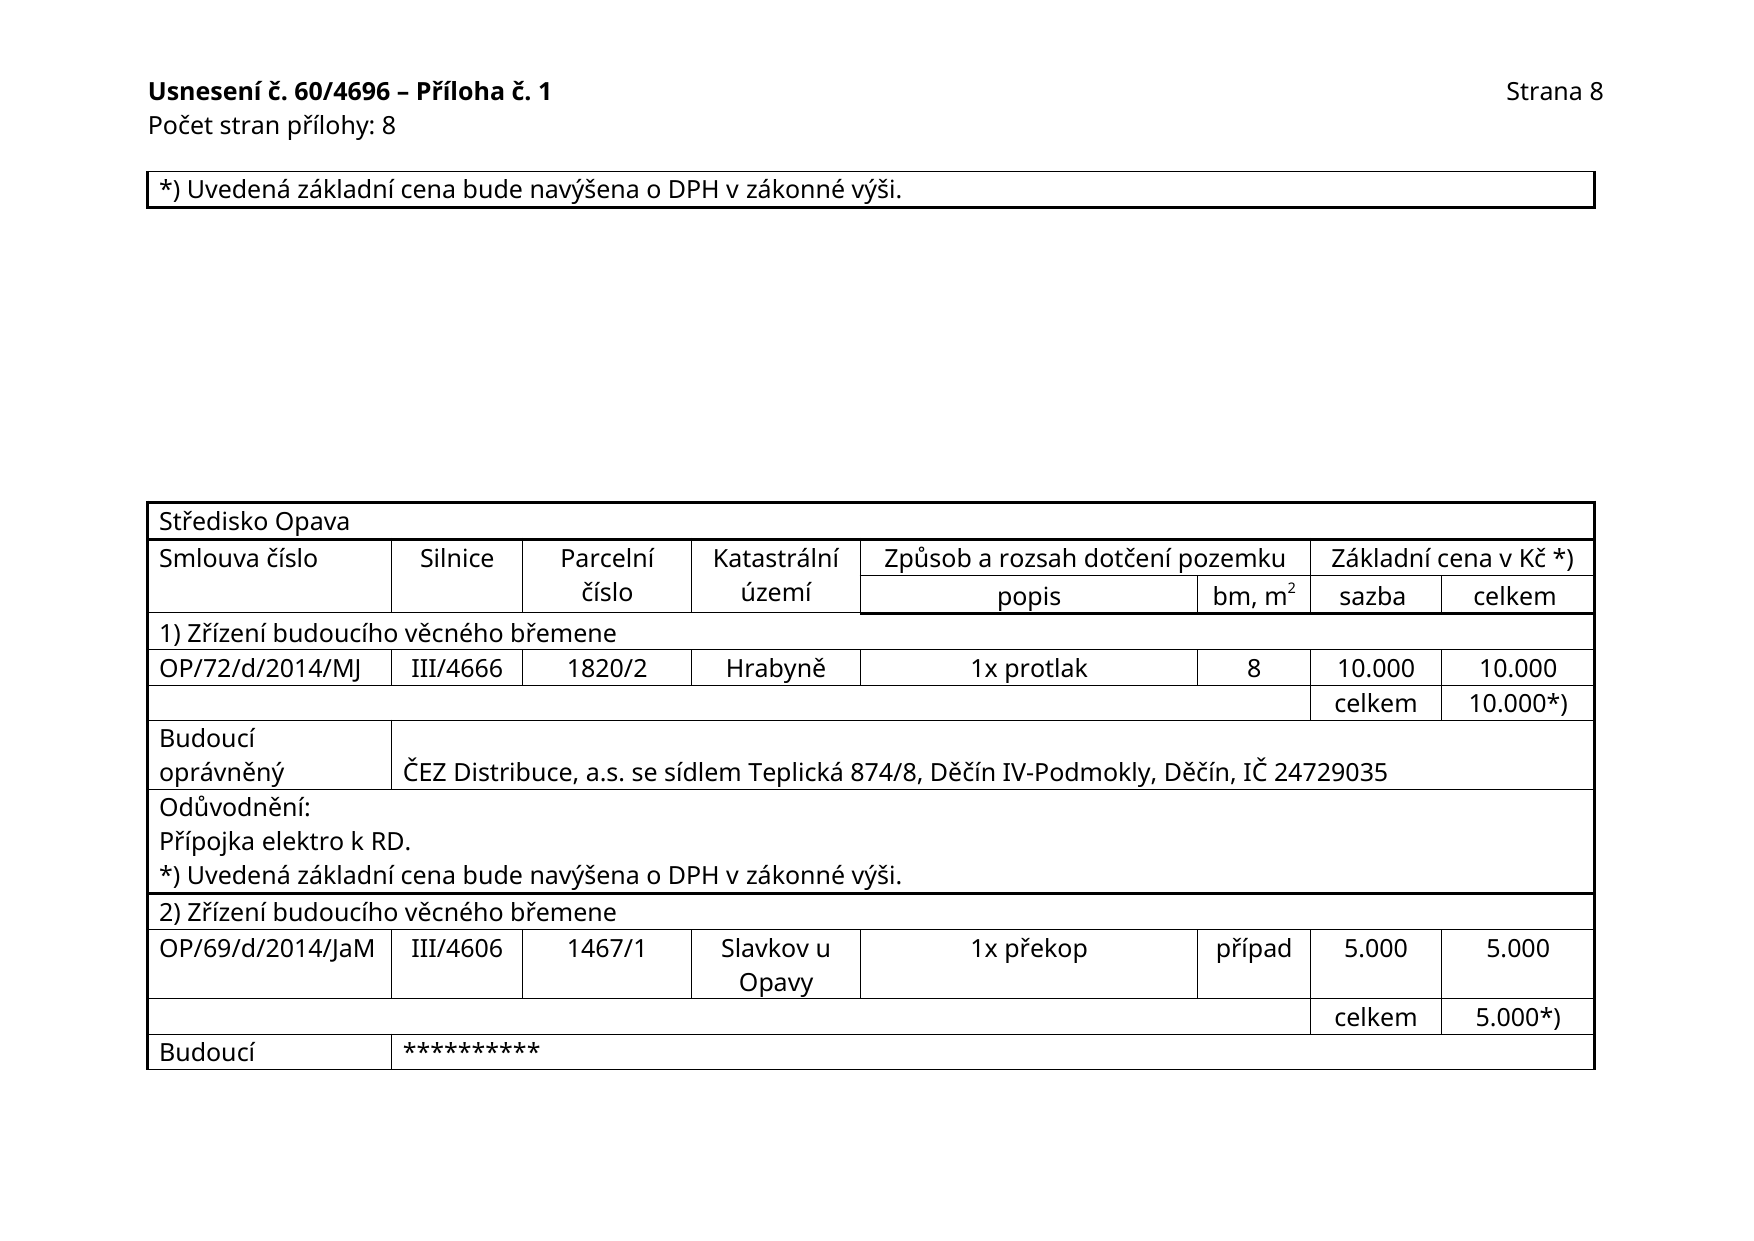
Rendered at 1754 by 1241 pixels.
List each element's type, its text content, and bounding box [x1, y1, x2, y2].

table_cell Katastrální území [692, 541, 860, 612]
table_cell 1) Zřízení budoucího věcného břemene [149, 613, 1593, 649]
table_cell OP/72/d/2014/MJ [149, 650, 391, 684]
table_cell [149, 999, 1310, 1033]
table_cell *) Uvedená základní cena bude navýšena o DPH v zákonné výši. [149, 172, 1593, 206]
table_cell bm, m2 [1198, 576, 1310, 612]
table_cell 8 [1198, 650, 1310, 684]
table_cell 1820/2 [523, 650, 691, 684]
table_cell ********** [392, 1035, 1593, 1068]
table_cell Způsob a rozsah dotčení pozemku [861, 541, 1310, 575]
table_cell 5.000 [1311, 930, 1441, 998]
table_cell Silnice [392, 541, 522, 612]
table_cell Hrabyně [692, 650, 860, 684]
table_cell 1x protlak [861, 650, 1197, 684]
table_cell případ [1198, 930, 1310, 998]
table_cell Smlouva číslo [149, 541, 391, 612]
table_cell Budoucí oprávněný [149, 721, 391, 789]
table_cell Parcelní číslo [523, 541, 691, 612]
table_cell 5.000*) [1442, 999, 1593, 1033]
table_cell popis [861, 576, 1197, 612]
table_cell sazba [1311, 576, 1441, 612]
table_cell 10.000 [1311, 650, 1441, 684]
table_cell OP/69/d/2014/JaM [149, 930, 391, 998]
table_cell 5.000 [1442, 930, 1593, 998]
table_cell celkem [1311, 686, 1441, 719]
table_cell 2) Zřízení budoucího věcného břemene [149, 895, 1593, 929]
table_cell Odůvodnění: Přípojka elektro k RD. *) Uvedená základní cena bude navýšena o DPH v zákonné výši. [149, 790, 1593, 892]
table_cell III/4606 [392, 930, 522, 998]
table_cell [149, 686, 1310, 719]
table_cell Budoucí [149, 1035, 391, 1068]
table_cell 1x překop [861, 930, 1197, 998]
table_header Středisko Opava [149, 504, 1593, 538]
table_cell 10.000*) [1442, 686, 1593, 719]
table_cell celkem [1311, 999, 1441, 1033]
table_cell 1467/1 [523, 930, 691, 998]
table_cell Slavkov u Opavy [692, 930, 860, 998]
table_cell III/4666 [392, 650, 522, 684]
table_cell 10.000 [1442, 650, 1593, 684]
table_cell Základní cena v Kč *) [1311, 541, 1593, 575]
table_cell ČEZ Distribuce, a.s. se sídlem Teplická 874/8, Děčín IV-Podmokly, Děčín, IČ 24729035 [392, 721, 1593, 789]
table_cell celkem [1442, 576, 1593, 612]
